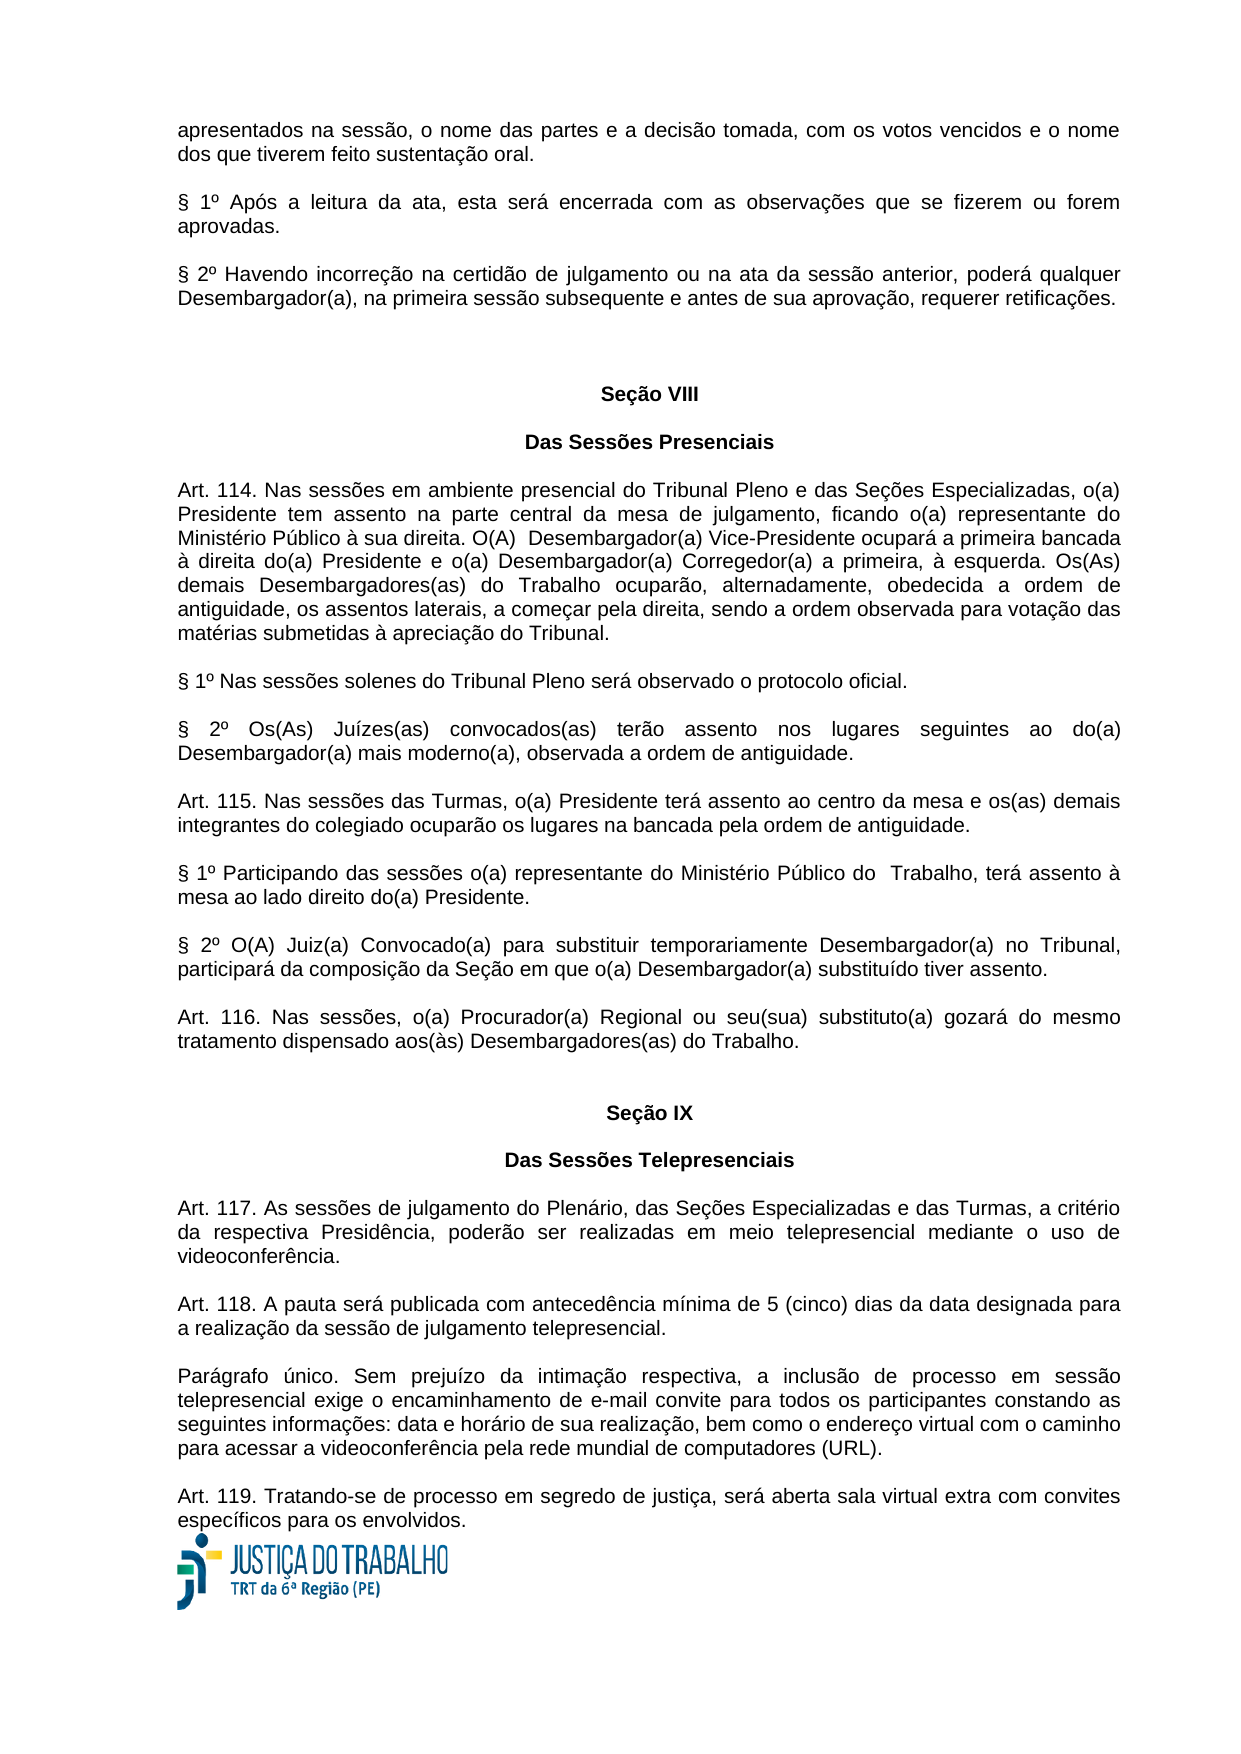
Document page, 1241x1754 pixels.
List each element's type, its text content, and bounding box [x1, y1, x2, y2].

text § 1º Participando das sessões o(a) representante do Ministério Público do Trabalho, terá assento à mesa ao lado direito do(a) Presidente. [177, 861, 1122, 909]
text Art. 116. Nas sessões, o(a) Procurador(a) Regional ou seu(sua) substituto(a) gozará do mesmo tratamento dispensado aos(às) Desembargadores(as) do Trabalho. [177, 1004, 1122, 1052]
text § 2º Havendo incorreção na certidão de julgamento ou na ata da sessão anterior, poderá qualquer Desembargador(a), na primeira sessão subsequente e antes de sua aprovação, requerer retificações. [177, 262, 1122, 310]
text Seção VIII [177, 382, 1122, 406]
text Art. 115. Nas sessões das Turmas, o(a) Presidente terá assento ao centro da mesa e os(as) demais integrantes do colegiado ocuparão os lugares na bancada pela ordem de antiguidade. [177, 789, 1122, 837]
text § 2º Os(As) Juízes(as) convocados(as) terão assento nos lugares seguintes ao do(a) Desembargador(a) mais moderno(a), observada a ordem de antiguidade. [177, 717, 1122, 765]
text Das Sessões Telepresenciais [177, 1148, 1122, 1172]
text Parágrafo único. Sem prejuízo da intimação respectiva, a inclusão de processo em sessão telepresencial exige o encaminhamento de e-mail convite para todos os participantes constando as seguintes informações: data e horário de sua realização, bem como o endereço virtual com o caminho para acessar a videoconferência pela rede mundial de computadores (URL). [177, 1364, 1122, 1460]
text § 2º O(A) Juiz(a) Convocado(a) para substituir temporariamente Desembargador(a) no Tribunal, participará da composição da Seção em que o(a) Desembargador(a) substituído tiver assento. [177, 933, 1122, 981]
text apresentados na sessão, o nome das partes e a decisão tomada, com os votos vencidos e o nome dos que tiverem feito sustentação oral. [177, 118, 1122, 166]
text Seção IX [177, 1100, 1122, 1124]
text Art. 119. Tratando-se de processo em segredo de justiça, será aberta sala virtual extra com convites específicos para os envolvidos. [177, 1484, 1122, 1532]
text Das Sessões Presenciais [177, 429, 1122, 453]
text Art. 117. As sessões de julgamento do Plenário, das Seções Especializadas e das Turmas, a critério da respectiva Presidência, poderão ser realizadas em meio telepresencial mediante o uso de videoconferência. [177, 1196, 1122, 1268]
text § 1º Após a leitura da ata, esta será encerrada com as observações que se fizerem ou forem aprovadas. [177, 190, 1122, 238]
picture [177, 1533, 448, 1610]
text § 1º Nas sessões solenes do Tribunal Pleno será observado o protocolo oficial. [177, 669, 1122, 693]
text Art. 114. Nas sessões em ambiente presencial do Tribunal Pleno e das Seções Especializadas, o(a) Presidente tem assento na parte central da mesa de julgamento, ficando o(a) representante do Ministério Público à sua direita. O(A) Desembargador(a) Vice-Presidente ocupará a primeira bancada à direita do(a) Presidente e o(a) Desembargador(a) Corregedor(a) a primeira, à esquerda. Os(As) demais Desembargadores(as) do Trabalho ocuparão, alternadamente, obedecida a ordem de antiguidade, os assentos laterais, a começar pela direita, sendo a ordem observada para votação das matérias submetidas à apreciação do Tribunal. [177, 477, 1122, 645]
text Art. 118. A pauta será publicada com antecedência mínima de 5 (cinco) dias da data designada para a realização da sessão de julgamento telepresencial. [177, 1292, 1122, 1340]
